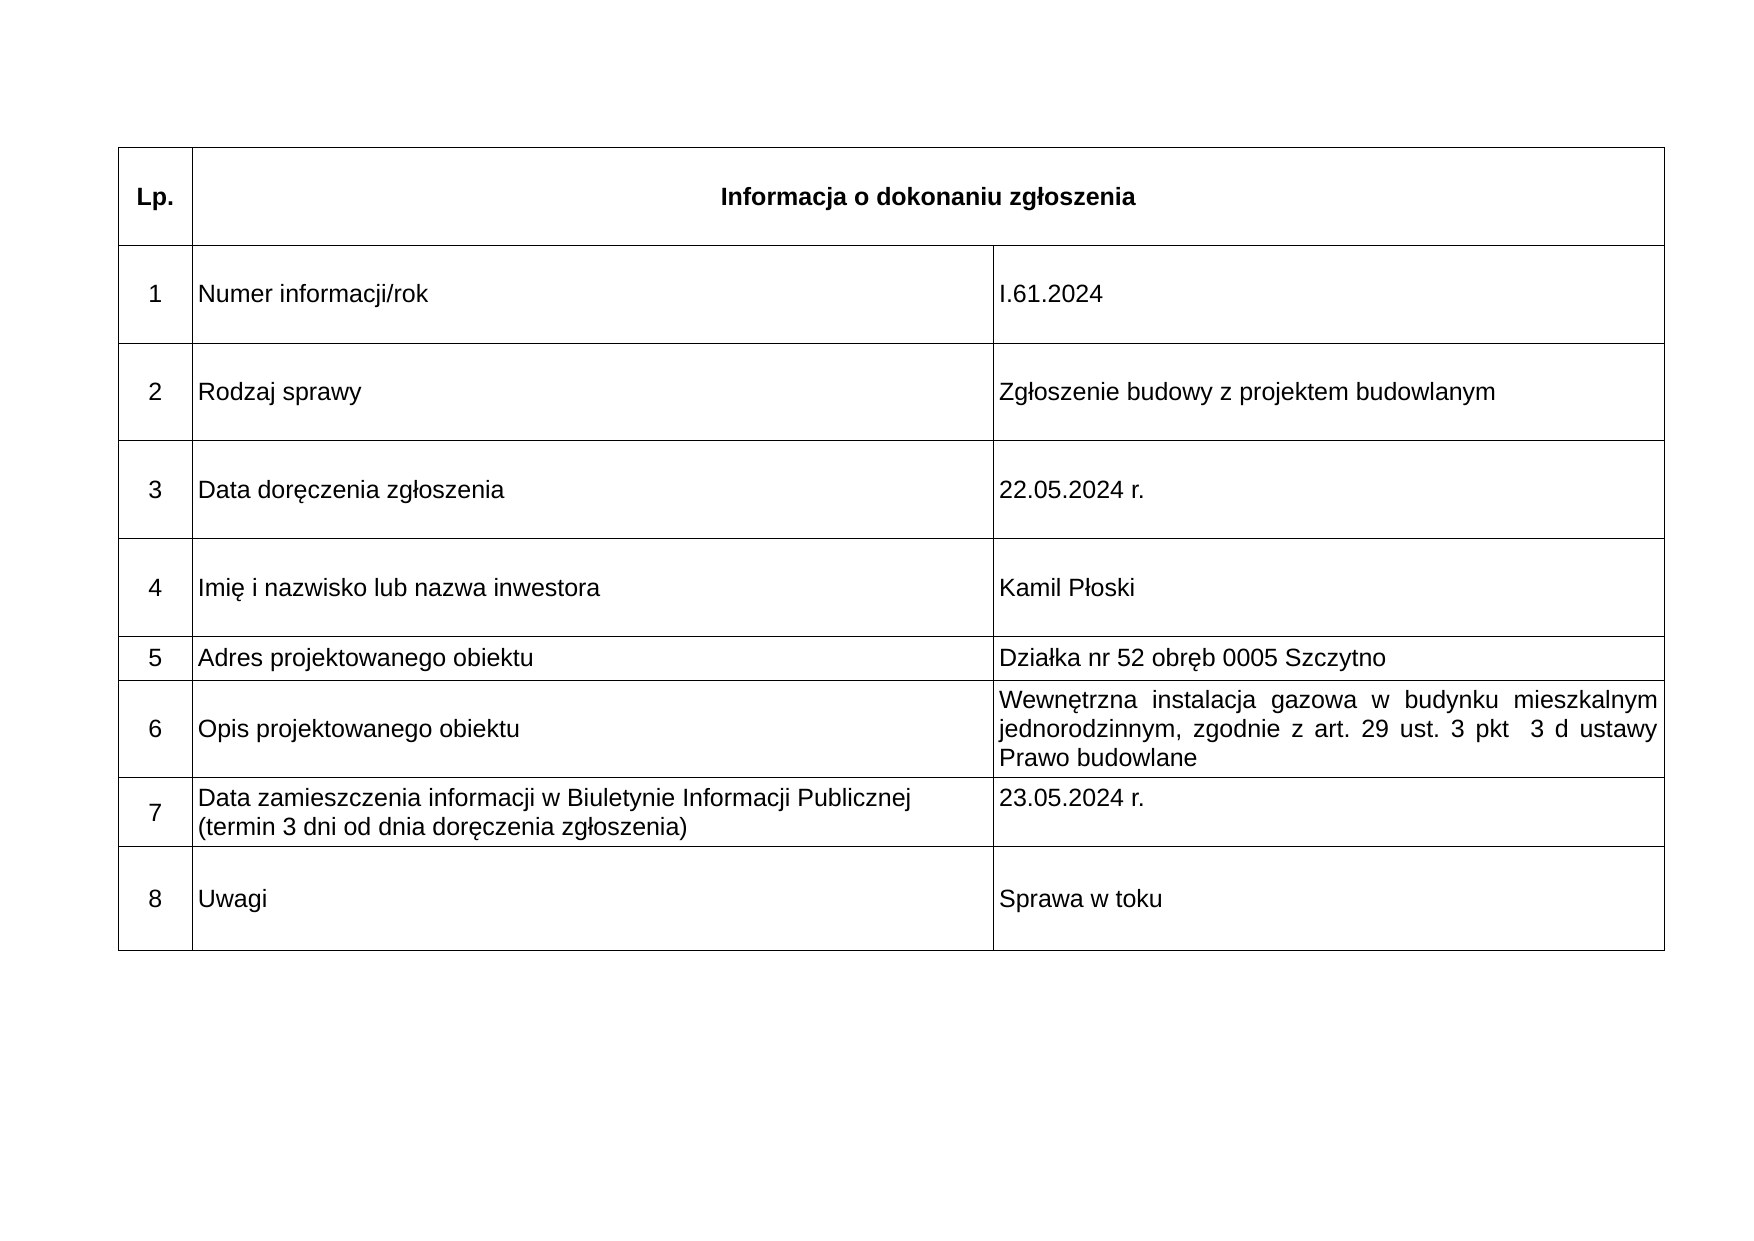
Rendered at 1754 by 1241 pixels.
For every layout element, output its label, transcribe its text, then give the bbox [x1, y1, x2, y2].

table_cell Kamil Płoski [994, 539, 1664, 636]
table_header Lp. [119, 148, 192, 245]
table_cell 5 [119, 637, 192, 679]
table_cell I.61.2024 [994, 246, 1664, 342]
table_cell Uwagi [193, 847, 993, 950]
table_cell Sprawa w toku [994, 847, 1664, 950]
table_cell Data doręczenia zgłoszenia [193, 441, 993, 538]
table_cell Zgłoszenie budowy z projektem budowlanym [994, 344, 1664, 440]
table_cell 2 [119, 344, 192, 440]
table_cell 8 [119, 847, 192, 950]
table_cell 22.05.2024 r. [994, 441, 1664, 538]
table_cell Wewnętrzna instalacja gazowa w budynku mieszkalnym jednorodzinnym, zgodnie z art. 29 ust. 3 pkt 3 d ustawy Prawo budowlane [994, 681, 1664, 777]
table_cell Opis projektowanego obiektu [193, 681, 993, 777]
table_cell Data zamieszczenia informacji w Biuletynie Informacji Publicznej (termin 3 dni od dnia doręczenia zgłoszenia) [193, 778, 993, 846]
table_cell 23.05.2024 r. [994, 778, 1664, 846]
table_cell Działka nr 52 obręb 0005 Szczytno [994, 637, 1664, 679]
table_cell Imię i nazwisko lub nazwa inwestora [193, 539, 993, 636]
table_cell 7 [119, 778, 192, 846]
table_cell 3 [119, 441, 192, 538]
table_cell 1 [119, 246, 192, 342]
table_cell 6 [119, 681, 192, 777]
table_cell Adres projektowanego obiektu [193, 637, 993, 679]
table_cell 4 [119, 539, 192, 636]
table_cell Numer informacji/rok [193, 246, 993, 342]
table_header Informacja o dokonaniu zgłoszenia [193, 148, 1664, 245]
table_cell Rodzaj sprawy [193, 344, 993, 440]
